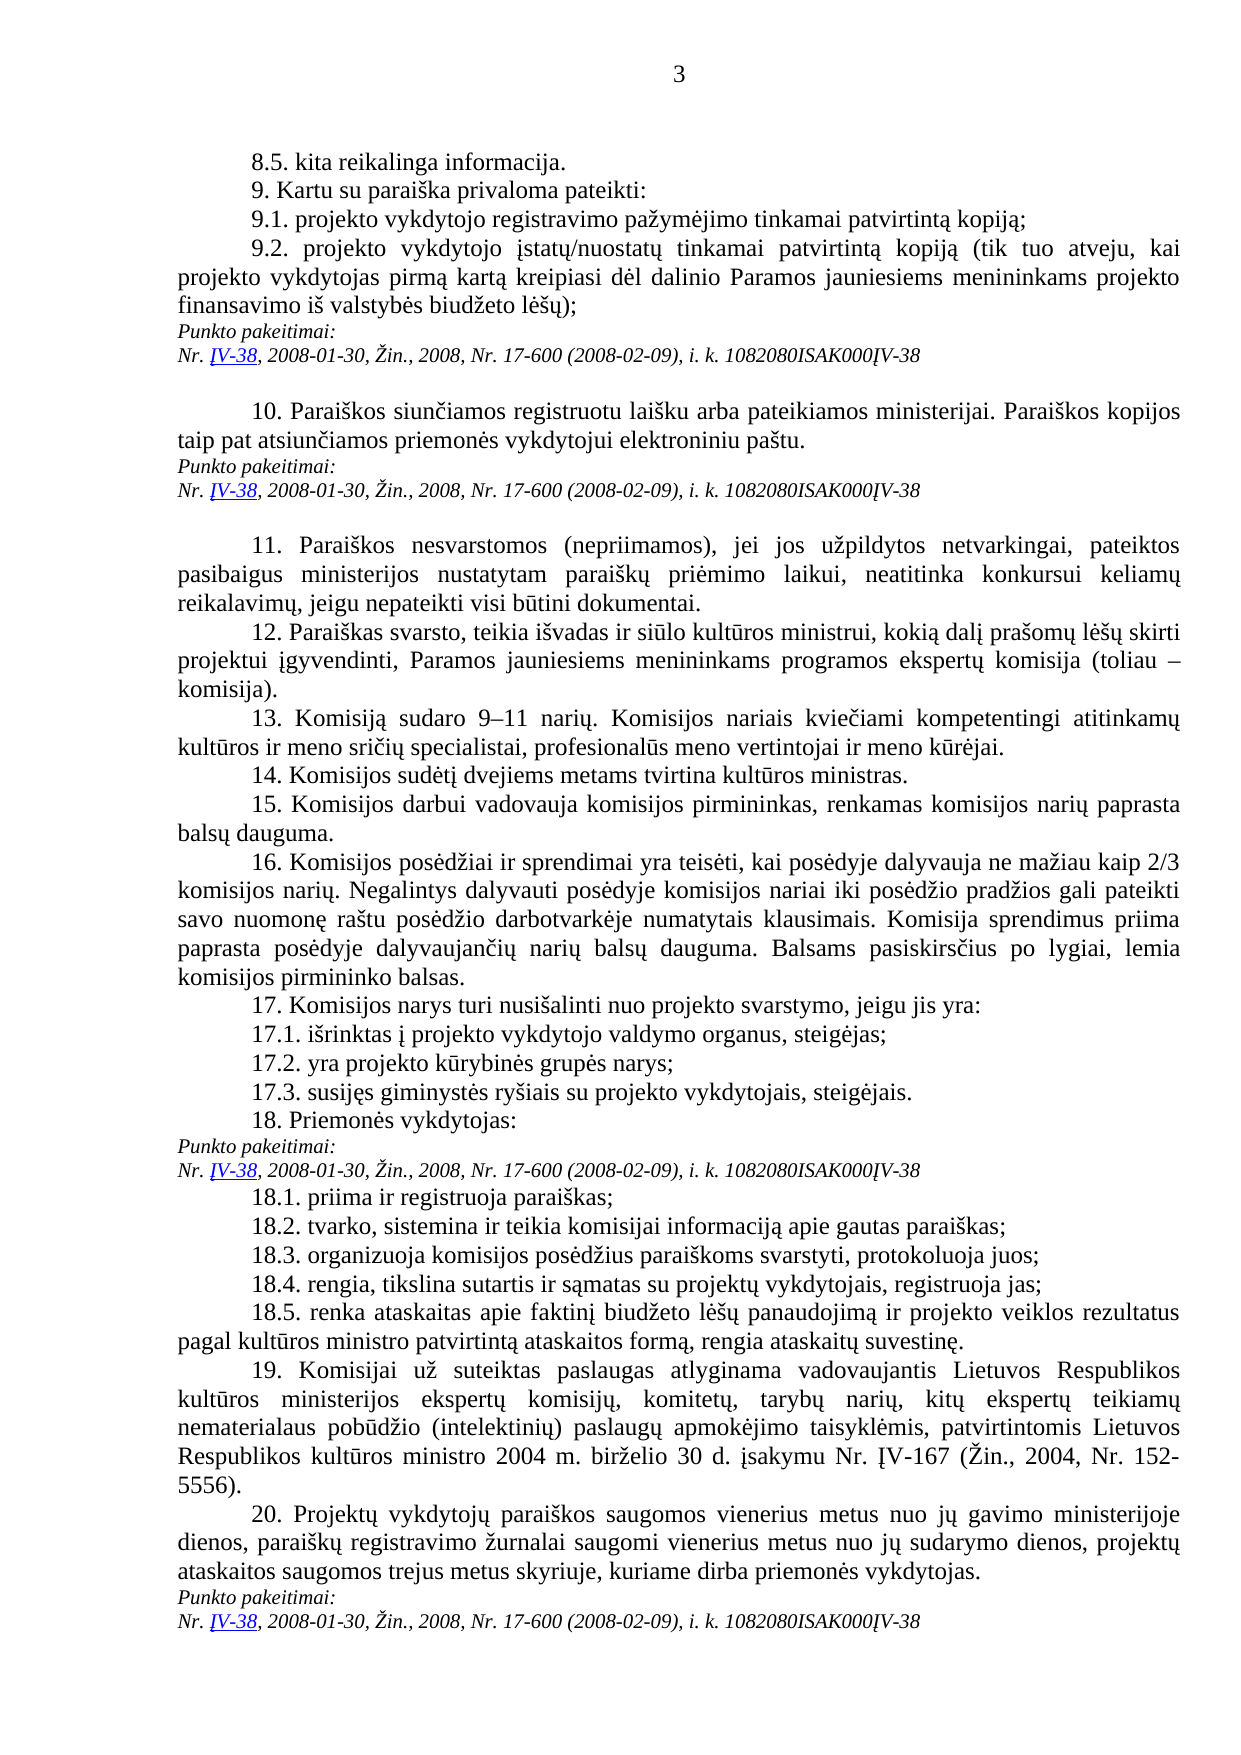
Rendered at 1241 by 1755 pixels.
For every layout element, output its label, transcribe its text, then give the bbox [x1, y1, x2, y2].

text 17.3. susijęs giminystės ryšiais su projekto vykdytojais, steigėjais. [177, 1077, 1181, 1106]
text 18.5. renka ataskaitas apie faktinį biudžeto lėšų panaudojimą ir projekto veiklos rezultatus pagal kultūros ministro patvirtintą ataskaitos formą, rengia ataskaitų suvestinę. [177, 1297, 1181, 1355]
text 12. Paraiškas svarsto, teikia išvadas ir siūlo kultūros ministrui, kokią dalį prašomų lėšų skirti projektui įgyvendinti, Paramos jauniesiems menininkams programos ekspertų komisija (toliau – komisija). [177, 617, 1181, 703]
text 17.2. yra projekto kūrybinės grupės narys; [177, 1048, 1181, 1077]
text 17. Komisijos narys turi nusišalinti nuo projekto svarstymo, jeigu jis yra: [177, 991, 1181, 1019]
text Nr. ĮV-38, 2008-01-30, Žin., 2008, Nr. 17-600 (2008-02-09), i. k. 1082080ISAK000ĮV-38 [177, 1158, 1181, 1182]
text 9. Kartu su paraiška privaloma pateikti: [177, 176, 1181, 204]
text Nr. ĮV-38, 2008-01-30, Žin., 2008, Nr. 17-600 (2008-02-09), i. k. 1082080ISAK000ĮV-38 [177, 343, 1181, 367]
text 13. Komisiją sudaro 9–11 narių. Komisijos nariais kviečiami kompetentingi atitinkamų kultūros ir meno sričių specialistai, profesionalūs meno vertintojai ir meno kūrėjai. [177, 703, 1181, 761]
text 10. Paraiškos siunčiamos registruotu laišku arba pateikiamos ministerijai. Paraiškos kopijos taip pat atsiunčiamos priemonės vykdytojui elektroniniu paštu. [177, 396, 1181, 454]
text 16. Komisijos posėdžiai ir sprendimai yra teisėti, kai posėdyje dalyvauja ne mažiau kaip 2/3 komisijos narių. Negalintys dalyvauti posėdyje komisijos nariai iki posėdžio pradžios gali pateikti savo nuomonę raštu posėdžio darbotvarkėje numatytais klausimais. Komisija sprendimus priima paprasta posėdyje dalyvaujančių narių balsų dauguma. Balsams pasiskirsčius po lygiai, lemia komisijos pirmininko balsas. [177, 847, 1181, 991]
text 8.5. kita reikalinga informacija. [177, 147, 1181, 176]
text 9.1. projekto vykdytojo registravimo pažymėjimo tinkamai patvirtintą kopiją; [177, 204, 1181, 233]
text Punkto pakeitimai: [177, 1585, 1181, 1609]
text Punkto pakeitimai: [177, 1134, 1181, 1158]
text 14. Komisijos sudėtį dvejiems metams tvirtina kultūros ministras. [177, 761, 1181, 789]
text 15. Komisijos darbui vadovauja komisijos pirmininkas, renkamas komisijos narių paprasta balsų dauguma. [177, 789, 1181, 847]
text 20. Projektų vykdytojų paraiškos saugomos vienerius metus nuo jų gavimo ministerijoje dienos, paraiškų registravimo žurnalai saugomi vienerius metus nuo jų sudarymo dienos, projektų ataskaitos saugomos trejus metus skyriuje, kuriame dirba priemonės vykdytojas. [177, 1499, 1181, 1585]
text 19. Komisijai už suteiktas paslaugas atlyginama vadovaujantis Lietuvos Respublikos kultūros ministerijos ekspertų komisijų, komitetų, tarybų narių, kitų ekspertų teikiamų nematerialaus pobūdžio (intelektinių) paslaugų apmokėjimo taisyklėmis, patvirtintomis Lietuvos Respublikos kultūros ministro 2004 m. birželio 30 d. įsakymu Nr. ĮV-167 (Žin., 2004, Nr. 152-5556). [177, 1355, 1181, 1499]
text Nr. ĮV-38, 2008-01-30, Žin., 2008, Nr. 17-600 (2008-02-09), i. k. 1082080ISAK000ĮV-38 [177, 478, 1181, 502]
text Punkto pakeitimai: [177, 319, 1181, 343]
text 18.3. organizuoja komisijos posėdžius paraiškoms svarstyti, protokoluoja juos; [177, 1240, 1181, 1269]
text Punkto pakeitimai: [177, 454, 1181, 478]
text Nr. ĮV-38, 2008-01-30, Žin., 2008, Nr. 17-600 (2008-02-09), i. k. 1082080ISAK000ĮV-38 [177, 1609, 1181, 1633]
text 18. Priemonės vykdytojas: [177, 1106, 1181, 1134]
text 11. Paraiškos nesvarstomos (nepriimamos), jei jos užpildytos netvarkingai, pateiktos pasibaigus ministerijos nustatytam paraiškų priėmimo laikui, neatitinka konkursui keliamų reikalavimų, jeigu nepateikti visi būtini dokumentai. [177, 531, 1181, 617]
text 17.1. išrinktas į projekto vykdytojo valdymo organus, steigėjas; [177, 1019, 1181, 1048]
text 18.4. rengia, tikslina sutartis ir sąmatas su projektų vykdytojais, registruoja jas; [177, 1269, 1181, 1297]
text 18.1. priima ir registruoja paraiškas; [177, 1182, 1181, 1211]
text 18.2. tvarko, sistemina ir teikia komisijai informaciją apie gautas paraiškas; [177, 1211, 1181, 1240]
text 9.2. projekto vykdytojo įstatų/nuostatų tinkamai patvirtintą kopiją (tik tuo atveju, kai projekto vykdytojas pirmą kartą kreipiasi dėl dalinio Paramos jauniesiems menininkams projekto finansavimo iš valstybės biudžeto lėšų); [177, 233, 1181, 319]
